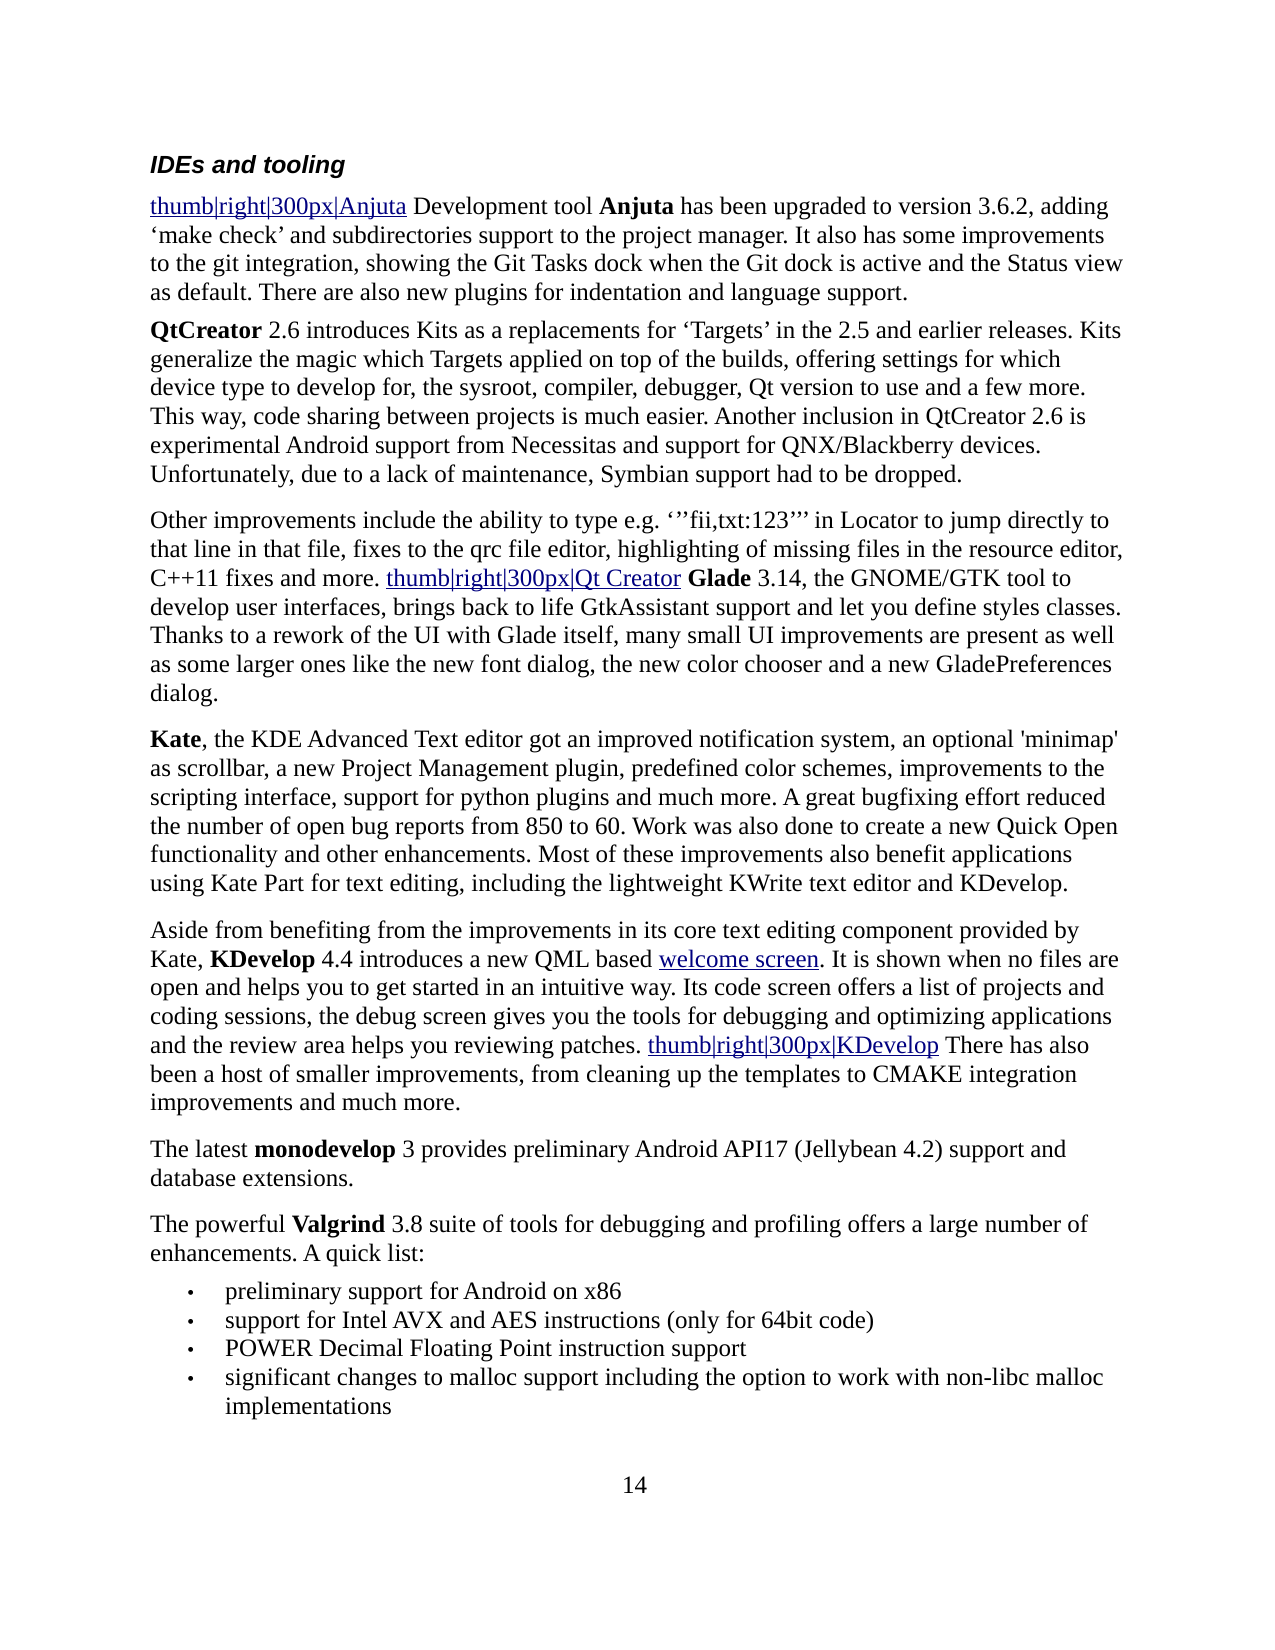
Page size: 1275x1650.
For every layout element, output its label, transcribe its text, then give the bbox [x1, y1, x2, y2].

subtitle IDEs and tooling [150, 150, 1125, 178]
text Kate, the KDE Advanced Text editor got an improved notification system, an optional 'minimap' as scrollbar, a new Project Management plugin, predefined color schemes, improvements to the scripting interface, support for python plugins and much more. A great bugfixing effort reduced the number of open bug reports from 850 to 60. Work was also done to create a new Quick Open functionality and other enhancements. Most of these improvements also benefit applications using Kate Part for text editing, including the lightweight KWrite text editor and KDevelop. [150, 724, 1125, 897]
text The powerful Valgrind 3.8 suite of tools for debugging and profiling offers a large number of enhancements. A quick list: [150, 1209, 1125, 1267]
text Other improvements include the ability to type e.g. ‘’’fii,txt:123’’’ in Locator to jump directly to that line in that file, fixes to the qrc file editor, highlighting of missing files in the resource editor, C++11 fixes and more. thumb|right|300px|Qt Creator Glade 3.14, the GNOME/GTK tool to develop user interfaces, brings back to life GtkAssistant support and let you define styles classes. Thanks to a rework of the UI with Glade itself, many small UI improvements are present as well as some larger ones like the new font dialog, the new color chooser and a new GladePreferences dialog. [150, 505, 1125, 707]
list significant changes to malloc support including the option to work with non-libc malloc implementations [187, 1362, 1125, 1420]
text thumb|right|300px|Anjuta Development tool Anjuta has been upgraded to version 3.6.2, adding ‘make check’ and subdirectories support to the project manager. It also has some improvements to the git integration, showing the Git Tasks dock when the Git dock is active and the Status view as default. There are also new plugins for indentation and language support. [150, 191, 1125, 306]
text The latest monodevelop 3 provides preliminary Android API17 (Jellybean 4.2) support and database extensions. [150, 1134, 1125, 1192]
text Aside from benefiting from the improvements in its core text editing component provided by Kate, KDevelop 4.4 introduces a new QML based welcome screen. It is shown when no files are open and helps you to get started in an intuitive way. Its code screen offers a list of projects and coding sessions, the debug screen gives you the tools for debugging and optimizing applications and the review area helps you reviewing patches. thumb|right|300px|KDevelop There has also been a host of smaller improvements, from cleaning up the templates to CMAKE integration improvements and much more. [150, 915, 1125, 1116]
list preliminary support for Android on x86 [187, 1276, 1125, 1305]
list POWER Decimal Floating Point instruction support [187, 1333, 1125, 1362]
list support for Intel AVX and AES instructions (only for 64bit code) [187, 1305, 1125, 1333]
text QtCreator 2.6 introduces Kits as a replacements for ‘Targets’ in the 2.5 and earlier releases. Kits generalize the magic which Targets applied on top of the builds, offering settings for which device type to develop for, the sysroot, compiler, debugger, Qt version to use and a few more. This way, code sharing between projects is much easier. Another inclusion in QtCreator 2.6 is experimental Android support from Necessitas and support for QNX/Blackberry devices. Unfortunately, due to a lack of maintenance, Symbian support had to be dropped. [150, 315, 1125, 487]
